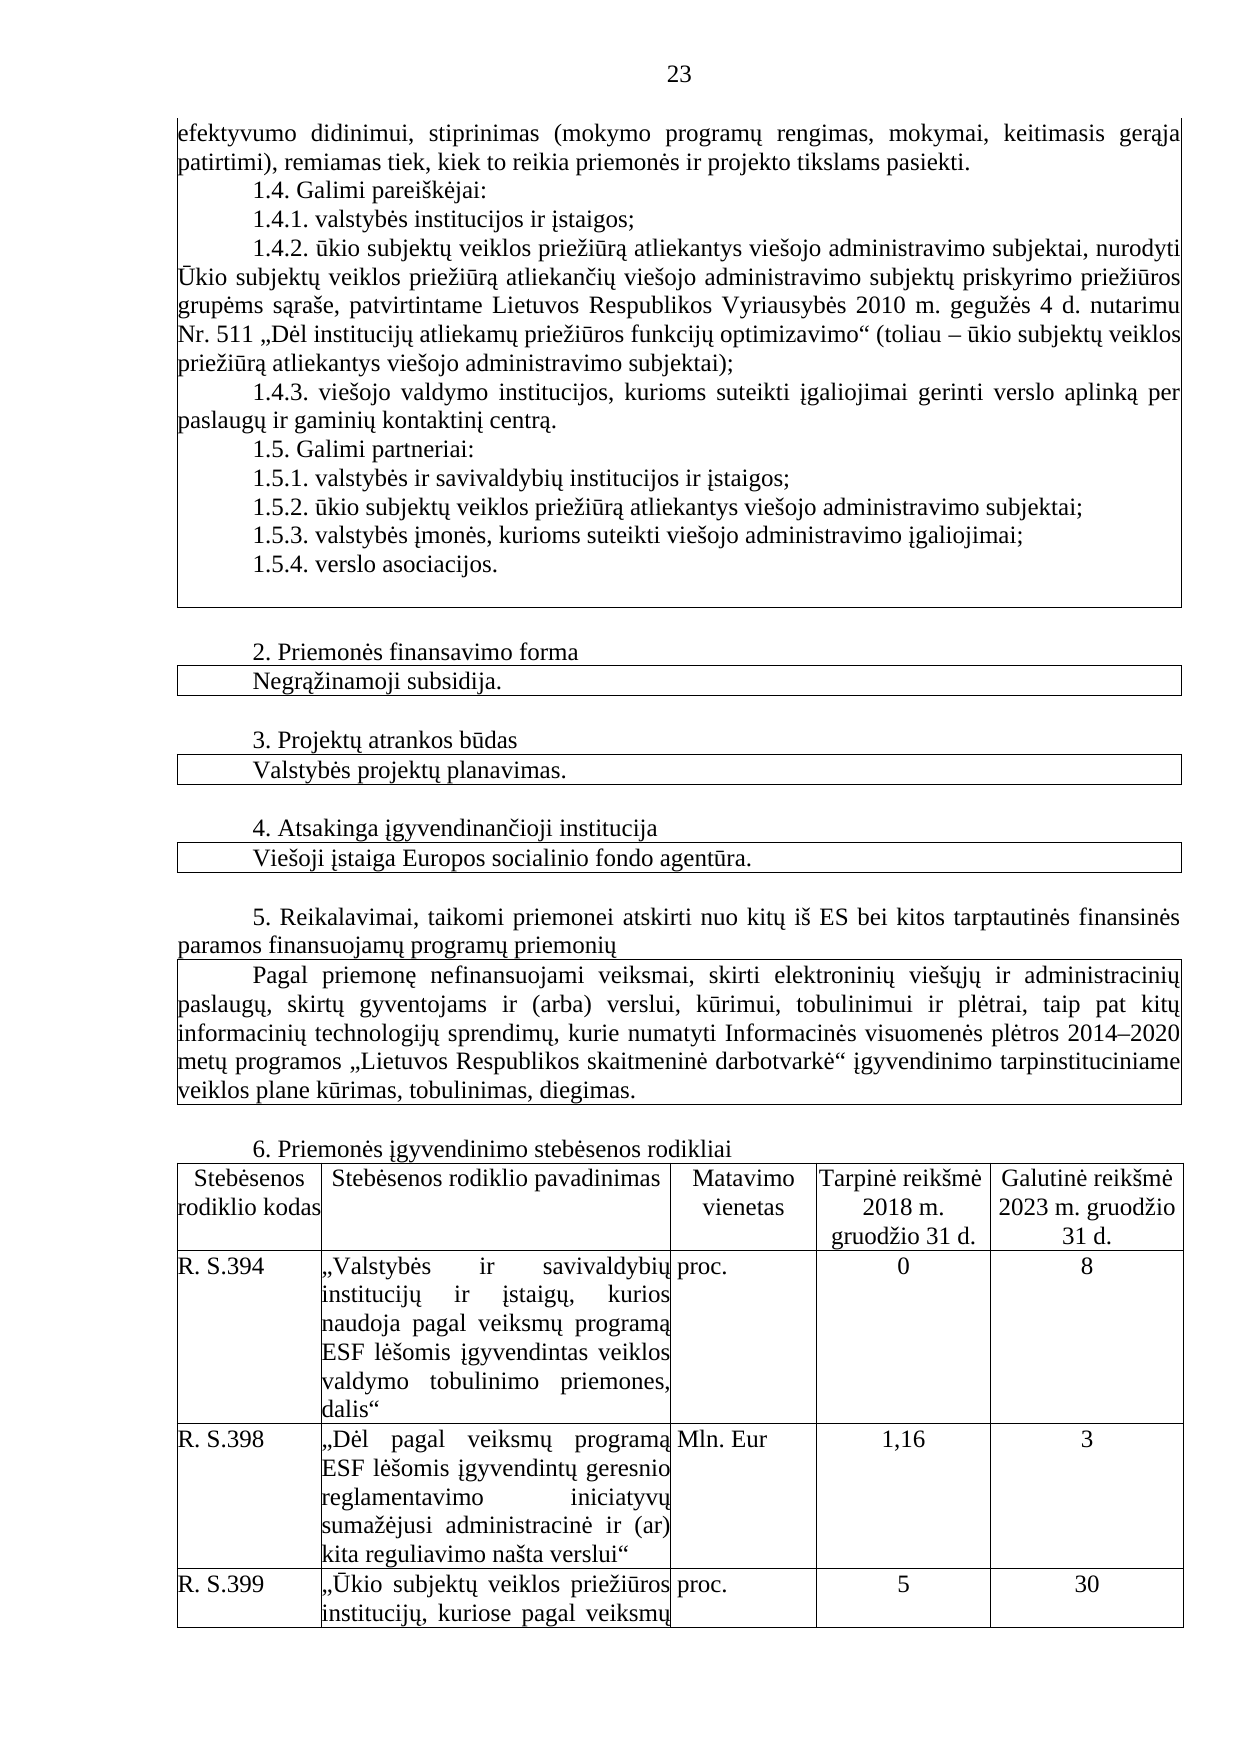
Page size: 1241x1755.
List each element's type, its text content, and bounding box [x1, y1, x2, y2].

table_header Stebėsenos rodiklio kodas [178, 1164, 321, 1250]
table_cell R. S.399 [178, 1569, 321, 1627]
table_cell „Ūkio subjektų veiklos priežiūros institucijų, kuriose pagal veiksmų [322, 1569, 670, 1627]
table_cell 8 [991, 1251, 1183, 1423]
table_header Galutinė reikšmė 2023 m. gruodžio 31 d. [991, 1164, 1183, 1250]
table_cell 30 [991, 1569, 1183, 1627]
table_cell 1.4. Galimi pareiškėjai: 1.4.1. valstybės institucijos ir įstaigos; 1.4.2. ūkio subjektų veiklos priežiūrą atliekantys viešojo administravimo subjektai, nurodyti Ūkio subjektų veiklos priežiūrą atliekančių viešojo administravimo subjektų priskyrimo priežiūros grupėms sąraše, patvirtintame Lietuvos Respublikos Vyriausybės 2010 m. gegužės 4 d. nutarimu Nr. 511 „Dėl institucijų atliekamų priežiūros funkcijų optimizavimo“ (toliau – ūkio subjektų veiklos priežiūrą atliekantys viešojo administravimo subjektai); 1.4.3. viešojo valdymo institucijos, kurioms suteikti įgaliojimai gerinti verslo aplinką per paslaugų ir gaminių kontaktinį centrą. 1.5. Galimi partneriai: 1.5.1. valstybės ir savivaldybių institucijos ir įstaigos; 1.5.2. ūkio subjektų veiklos priežiūrą atliekantys viešojo administravimo subjektai; 1.5.3. valstybės įmonės, kurioms suteikti viešojo administravimo įgaliojimai; 1.5.4. verslo asociacijos. [178, 176, 1181, 578]
text 6. Priemonės įgyvendinimo stebėsenos rodikliai [177, 1134, 1181, 1162]
table_header Negrąžinamoji subsidija. [178, 666, 1181, 695]
table_header Viešoji įstaiga Europos socialinio fondo agentūra. [178, 843, 1181, 872]
table_cell 0 [817, 1251, 990, 1423]
table_cell R. S.394 [178, 1251, 321, 1423]
table_cell 1,16 [817, 1424, 990, 1568]
table_header Matavimo vienetas [671, 1164, 816, 1250]
table_header Tarpinė reikšmė 2018 m. gruodžio 31 d. [817, 1164, 990, 1250]
text 2. Priemonės finansavimo forma [177, 637, 1181, 665]
table_cell efektyvumo didinimui, stiprinimas (mokymo programų rengimas, mokymai, keitimasis gerąja patirtimi), remiamas tiek, kiek to reikia priemonės ir projekto tikslams pasiekti. [178, 118, 1181, 176]
text 3. Projektų atrankos būdas [177, 725, 1181, 754]
table_header Valstybės projektų planavimas. [178, 755, 1181, 783]
table_cell R. S.398 [178, 1424, 321, 1568]
text 4. Atsakinga įgyvendinančioji institucija [177, 813, 1181, 842]
table_header Pagal priemonę nefinansuojami veiksmai, skirti elektroninių viešųjų ir administracinių paslaugų, skirtų gyventojams ir (arba) verslui, kūrimui, tobulinimui ir plėtrai, taip pat kitų informacinių technologijų sprendimų, kurie numatyti Informacinės visuomenės plėtros 2014–2020 metų programos „Lietuvos Respublikos skaitmeninė darbotvarkė“ įgyvendinimo tarpinstituciniame veiklos plane kūrimas, tobulinimas, diegimas. [178, 960, 1181, 1104]
text 5. Reikalavimai, taikomi priemonei atskirti nuo kitų iš ES bei kitos tarptautinės finansinės paramos finansuojamų programų priemonių [177, 902, 1181, 959]
table_cell proc. [671, 1251, 816, 1423]
table_header Stebėsenos rodiklio pavadinimas [322, 1164, 670, 1250]
table_cell proc. [671, 1569, 816, 1627]
table_cell 5 [817, 1569, 990, 1627]
table_cell „Valstybės ir savivaldybių institucijų ir įstaigų, kurios naudoja pagal veiksmų programą ESF lėšomis įgyvendintas veiklos valdymo tobulinimo priemones, dalis“ [322, 1251, 670, 1423]
table_cell [178, 578, 1181, 607]
table_cell 3 [991, 1424, 1183, 1568]
table_cell Mln. Eur [671, 1424, 816, 1568]
table_cell „Dėl pagal veiksmų programą ESF lėšomis įgyvendintų geresnio reglamentavimo iniciatyvų sumažėjusi administracinė ir (ar) kita reguliavimo našta verslui“ [322, 1424, 670, 1568]
